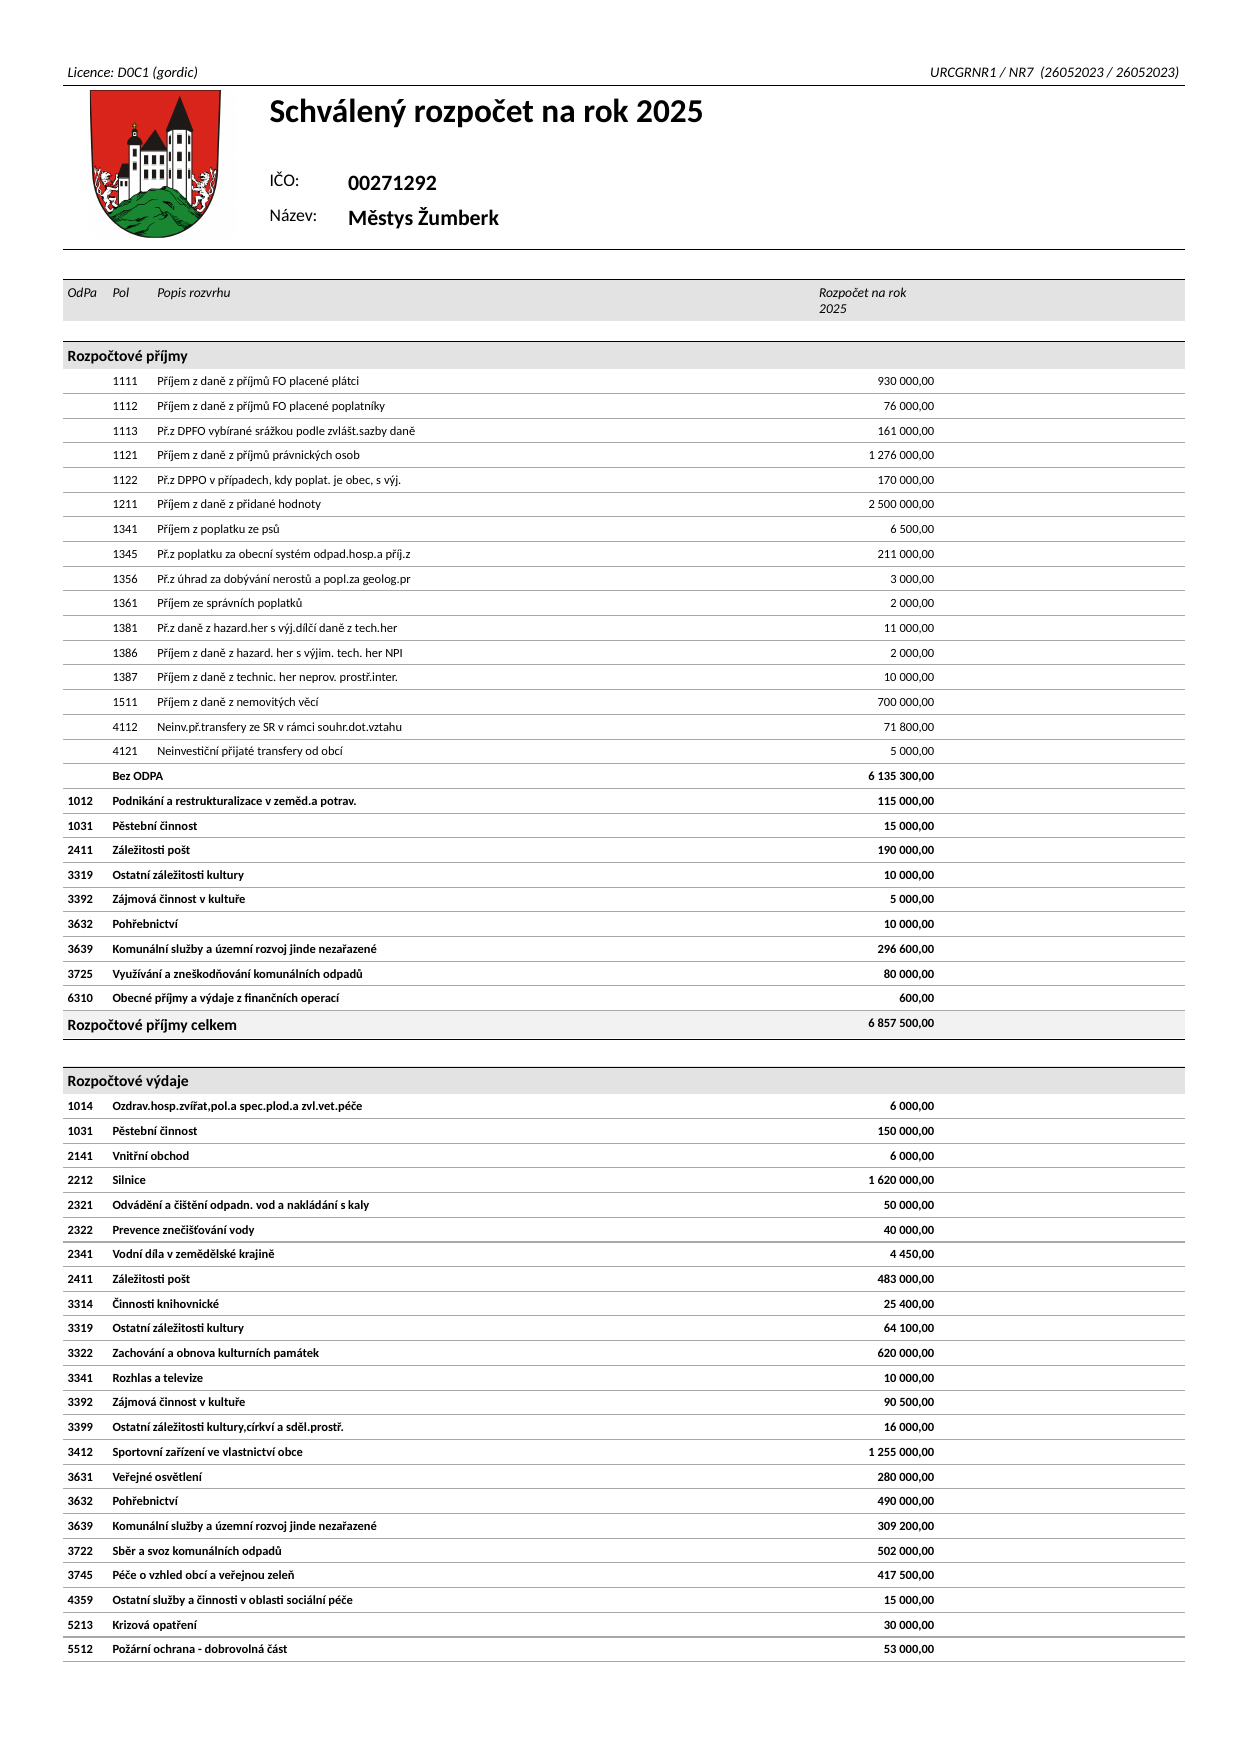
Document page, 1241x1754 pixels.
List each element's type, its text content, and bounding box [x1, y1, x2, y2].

table_cell [938, 838, 1062, 862]
table_cell [63, 740, 108, 763]
table_cell 3632 [63, 912, 108, 936]
table_cell [63, 419, 108, 442]
table_cell 1012 [63, 789, 108, 812]
table_cell 1386 [108, 641, 153, 664]
table_cell 1 255 000,00 [815, 1440, 938, 1463]
table_cell [1062, 641, 1185, 664]
table_cell Popis rozvrhu [153, 280, 815, 321]
table_cell 296 600,00 [815, 937, 938, 961]
table_cell 71 800,00 [815, 715, 938, 738]
table_cell 6 135 300,00 [815, 764, 938, 788]
table_cell 2 000,00 [815, 591, 938, 615]
table_cell 16 000,00 [815, 1415, 938, 1439]
table_cell [63, 135, 89, 165]
table_cell 4 450,00 [815, 1243, 938, 1266]
table_cell 490 000,00 [815, 1489, 938, 1513]
table_cell 2141 [63, 1144, 108, 1167]
table_cell [938, 443, 1062, 467]
table_cell [63, 493, 108, 516]
table_cell [938, 986, 1062, 1010]
table_cell [1062, 740, 1185, 763]
table_cell [938, 1539, 1062, 1562]
table_cell Prevence znečišťování vody [108, 1218, 815, 1241]
table_cell [938, 616, 1062, 640]
table_cell [938, 1011, 1062, 1038]
table_cell Pol [108, 280, 153, 321]
table_cell Pohřebnictví [108, 1489, 815, 1513]
table_cell Př.z poplatku za obecní systém odpad.hosp.a příj.z [153, 542, 815, 566]
table_cell [63, 1040, 1185, 1066]
table_cell [1062, 986, 1185, 1010]
table_cell Příjem z poplatku ze psů [153, 517, 815, 541]
table_cell Příjem z daně z příjmů FO placené poplatníky [153, 394, 815, 417]
table_cell Zájmová činnost v kultuře [108, 1391, 815, 1414]
table_cell 76 000,00 [815, 394, 938, 417]
table_cell 1031 [63, 814, 108, 837]
table_cell Zachování a obnova kulturních památek [108, 1341, 815, 1365]
table_cell 620 000,00 [815, 1341, 938, 1365]
table_cell [1062, 1465, 1185, 1488]
table_cell Záležitosti pošt [108, 838, 815, 862]
table_cell [1062, 1144, 1185, 1167]
table_cell [1062, 1119, 1185, 1143]
table_cell [86, 86, 265, 135]
table_cell 1031 [63, 1119, 108, 1143]
table_cell [63, 764, 108, 788]
table_cell 170 000,00 [815, 468, 938, 492]
table_cell 2 500 000,00 [815, 493, 938, 516]
table_cell Pohřebnictví [108, 912, 815, 936]
table_cell [1062, 789, 1185, 812]
table_cell [63, 567, 108, 590]
table_cell [1062, 1292, 1185, 1315]
table_cell [63, 369, 108, 393]
table_cell Ostatní záležitosti kultury [108, 1316, 815, 1340]
table_cell 2411 [63, 1267, 108, 1291]
table_cell Příjem z daně z hazard. her s výjim. tech. her NPI [153, 641, 815, 664]
table_cell 1356 [108, 567, 153, 590]
table_cell 6 000,00 [815, 1094, 938, 1118]
table_cell 10 000,00 [815, 665, 938, 689]
table_cell Městys Žumberk [344, 200, 1185, 249]
table_cell [938, 789, 1062, 812]
table_cell OdPa [63, 280, 108, 321]
table_cell Příjem z daně z přidané hodnoty [153, 493, 815, 516]
table_cell Rozpočtové výdaje [63, 1068, 1185, 1094]
table_cell Př.z úhrad za dobývání nerostů a popl.za geolog.pr [153, 567, 815, 590]
table_cell Ostatní záležitosti kultury,církví a sděl.prostř. [108, 1415, 815, 1439]
table_cell 80 000,00 [815, 962, 938, 985]
table_cell 1 620 000,00 [815, 1168, 938, 1192]
table_cell [938, 1465, 1062, 1488]
table_cell Krizová opatření [108, 1613, 815, 1636]
table_cell [938, 1168, 1062, 1192]
table_cell [63, 468, 108, 492]
table_cell [1062, 616, 1185, 640]
table_cell [938, 1094, 1062, 1118]
table_cell 3412 [63, 1440, 108, 1463]
table_cell 600,00 [815, 986, 938, 1010]
table_cell 150 000,00 [815, 1119, 938, 1143]
table_cell [63, 394, 108, 417]
table_cell 3725 [63, 962, 108, 985]
table_cell [938, 1218, 1062, 1241]
table_cell [63, 250, 1185, 279]
table_cell [1062, 567, 1185, 590]
table_cell [938, 888, 1062, 911]
table_cell [1062, 1341, 1185, 1365]
table_cell [1062, 1011, 1185, 1038]
table_cell [938, 280, 1062, 321]
table_cell Komunální služby a územní rozvoj jinde nezařazené [108, 937, 815, 961]
table_cell 1112 [108, 394, 153, 417]
table_header URCGRNR1 / NR7 (26052023 / 26052023) [400, 59, 1185, 85]
table_cell [63, 517, 108, 541]
table_cell Př.z DPFO vybírané srážkou podle zvlášt.sazby daně [153, 419, 815, 442]
table_cell [938, 1341, 1062, 1365]
table_cell 1211 [108, 493, 153, 516]
table_cell 161 000,00 [815, 419, 938, 442]
table_cell Vnitřní obchod [108, 1144, 815, 1167]
table_cell [1062, 1514, 1185, 1538]
table_cell 6 500,00 [815, 517, 938, 541]
table_cell [938, 1415, 1062, 1439]
table_cell [1062, 1243, 1185, 1266]
table_cell [938, 1613, 1062, 1636]
table_cell Příjem ze správních poplatků [153, 591, 815, 615]
table_cell [938, 591, 1062, 615]
table_cell [1062, 443, 1185, 467]
table_cell [1062, 1563, 1185, 1587]
table_cell [63, 665, 108, 689]
table_cell 2322 [63, 1218, 108, 1241]
table_cell 3319 [63, 863, 108, 887]
table_cell Záležitosti pošt [108, 1267, 815, 1291]
table_cell Rozhlas a televize [108, 1366, 815, 1389]
table_cell 90 500,00 [815, 1391, 938, 1414]
table_cell [1062, 1613, 1185, 1636]
table_cell 64 100,00 [815, 1316, 938, 1340]
table_cell 6 857 500,00 [815, 1011, 938, 1038]
table_cell [63, 165, 89, 200]
table_cell [1062, 764, 1185, 788]
table_cell Příjem z daně z nemovitých věcí [153, 690, 815, 714]
table_cell [1062, 1193, 1185, 1217]
table_cell [1062, 369, 1185, 393]
table_cell 11 000,00 [815, 616, 938, 640]
table_cell [1062, 937, 1185, 961]
table_cell [1062, 1391, 1185, 1414]
table_cell [1062, 1366, 1185, 1389]
table_cell 930 000,00 [815, 369, 938, 393]
table_cell 3392 [63, 888, 108, 911]
table_cell Odvádění a čištění odpadn. vod a nakládání s kaly [108, 1193, 815, 1217]
table_cell [1062, 1638, 1185, 1661]
table_cell 6 000,00 [815, 1144, 938, 1167]
table_cell [265, 135, 1185, 165]
table_cell [938, 1243, 1062, 1266]
table_cell 50 000,00 [815, 1193, 938, 1217]
table_cell Péče o vzhled obcí a veřejnou zeleň [108, 1563, 815, 1587]
table_cell [63, 690, 108, 714]
table_cell 502 000,00 [815, 1539, 938, 1562]
table_cell 15 000,00 [815, 1588, 938, 1612]
table_cell [1062, 493, 1185, 516]
table_cell [938, 1366, 1062, 1389]
table_cell Silnice [108, 1168, 815, 1192]
table_cell Příjem z daně z technic. her neprov. prostř.inter. [153, 665, 815, 689]
table_cell [63, 641, 108, 664]
table_cell [1062, 665, 1185, 689]
table_cell Neinv.př.transfery ze SR v rámci souhr.dot.vztahu [153, 715, 815, 738]
table_cell 3392 [63, 1391, 108, 1414]
table_cell [63, 321, 1185, 341]
table_cell 3745 [63, 1563, 108, 1587]
table_cell [1062, 690, 1185, 714]
table_cell [1062, 814, 1185, 837]
table_cell 3 000,00 [815, 567, 938, 590]
table_cell Rozpočtové příjmy [63, 342, 1185, 369]
table_cell 2321 [63, 1193, 108, 1217]
table_cell [1062, 542, 1185, 566]
table_cell Sběr a svoz komunálních odpadů [108, 1539, 815, 1562]
table_cell [1062, 1539, 1185, 1562]
table_cell [938, 937, 1062, 961]
table_cell [938, 690, 1062, 714]
table_cell 1121 [108, 443, 153, 467]
table_cell 115 000,00 [815, 789, 938, 812]
table_cell 3314 [63, 1292, 108, 1315]
table_cell IČO: [265, 165, 344, 200]
table_cell [1062, 1489, 1185, 1513]
table_cell [1062, 517, 1185, 541]
table_cell 1361 [108, 591, 153, 615]
table_cell [938, 468, 1062, 492]
table_cell 25 400,00 [815, 1292, 938, 1315]
table_cell Příjem z daně z příjmů FO placené plátci [153, 369, 815, 393]
table_cell 00271292 [344, 165, 1185, 200]
table_cell 3722 [63, 1539, 108, 1562]
table_cell [1062, 962, 1185, 985]
table_cell [63, 86, 86, 135]
table_cell [938, 394, 1062, 417]
table_cell [938, 740, 1062, 763]
table_cell [1062, 715, 1185, 738]
table_cell [1062, 1440, 1185, 1463]
table_cell [63, 542, 108, 566]
table_cell Ostatní záležitosti kultury [108, 863, 815, 887]
table_cell Neinvestiční přijaté transfery od obcí [153, 740, 815, 763]
table_cell Činnosti knihovnické [108, 1292, 815, 1315]
table_cell [938, 1391, 1062, 1414]
table_cell 3639 [63, 937, 108, 961]
table_cell [938, 419, 1062, 442]
table_cell 5213 [63, 1613, 108, 1636]
table_cell 5 000,00 [815, 888, 938, 911]
table_cell 5512 [63, 1638, 108, 1661]
table_cell 417 500,00 [815, 1563, 938, 1587]
table_cell [1062, 912, 1185, 936]
table_cell 1 276 000,00 [815, 443, 938, 467]
table_cell [1062, 1316, 1185, 1340]
table_cell 1341 [108, 517, 153, 541]
table_cell [938, 912, 1062, 936]
table_cell 10 000,00 [815, 912, 938, 936]
table_cell [1062, 888, 1185, 911]
table_cell 211 000,00 [815, 542, 938, 566]
table_cell 3639 [63, 1514, 108, 1538]
table_cell 1345 [108, 542, 153, 566]
table_cell [938, 1144, 1062, 1167]
table_cell [1062, 280, 1185, 321]
table_cell 190 000,00 [815, 838, 938, 862]
table_cell 2411 [63, 838, 108, 862]
table_cell 700 000,00 [815, 690, 938, 714]
table_cell Bez ODPA [108, 764, 815, 788]
table_cell [63, 443, 108, 467]
table_cell [1062, 863, 1185, 887]
table_cell [1062, 591, 1185, 615]
table_cell [938, 814, 1062, 837]
table_cell [63, 616, 108, 640]
table_cell 6310 [63, 986, 108, 1010]
table_cell [938, 863, 1062, 887]
table_cell [1062, 394, 1185, 417]
table_cell [1062, 1588, 1185, 1612]
table_cell Rozpočtové příjmy celkem [63, 1011, 815, 1038]
table_cell 4359 [63, 1588, 108, 1612]
table_cell Podnikání a restrukturalizace v zeměd.a potrav. [108, 789, 815, 812]
table_cell [938, 1440, 1062, 1463]
table_cell 2212 [63, 1168, 108, 1192]
table_cell [1062, 1218, 1185, 1241]
table_cell 3341 [63, 1366, 108, 1389]
table_cell Obecné příjmy a výdaje z finančních operací [108, 986, 815, 1010]
table_cell 1381 [108, 616, 153, 640]
table_cell [63, 715, 108, 738]
table_cell [63, 591, 108, 615]
table_cell Př.z daně z hazard.her s výj.dílčí daně z tech.her [153, 616, 815, 640]
table_cell 4112 [108, 715, 153, 738]
table_cell Sportovní zařízení ve vlastnictví obce [108, 1440, 815, 1463]
table_cell 53 000,00 [815, 1638, 938, 1661]
table_cell 40 000,00 [815, 1218, 938, 1241]
table_cell [938, 715, 1062, 738]
table_cell Příjem z daně z příjmů právnických osob [153, 443, 815, 467]
table_cell 3632 [63, 1489, 108, 1513]
table_cell Ostatní služby a činnosti v oblasti sociální péče [108, 1588, 815, 1612]
table_cell [938, 962, 1062, 985]
table_cell 1014 [63, 1094, 108, 1118]
table_cell [1062, 1415, 1185, 1439]
table_cell 4121 [108, 740, 153, 763]
table_cell [238, 135, 265, 165]
table_cell [938, 542, 1062, 566]
table_cell [1062, 838, 1185, 862]
table_header Licence: D0C1 (gordic) [63, 59, 400, 85]
table_cell 1111 [108, 369, 153, 393]
table_cell [938, 1588, 1062, 1612]
table_cell Název: [265, 200, 344, 249]
table_cell Požární ochrana - dobrovolná část [108, 1638, 815, 1661]
table_cell Schválený rozpočet na rok 2025 [265, 86, 1185, 135]
table_cell [1062, 468, 1185, 492]
table_cell 15 000,00 [815, 814, 938, 837]
table_cell [938, 1489, 1062, 1513]
table_cell 2341 [63, 1243, 108, 1266]
table_cell [938, 1119, 1062, 1143]
table_cell [238, 165, 265, 200]
table_cell Rozpočet na rok 2025 [815, 280, 938, 321]
table_cell [1062, 1267, 1185, 1291]
table_cell [938, 1563, 1062, 1587]
table_cell [938, 1193, 1062, 1217]
table_cell Využívání a zneškodňování komunálních odpadů [108, 962, 815, 985]
table_cell Komunální služby a územní rozvoj jinde nezařazené [108, 1514, 815, 1538]
table_cell [938, 517, 1062, 541]
table_cell 10 000,00 [815, 1366, 938, 1389]
table_cell 280 000,00 [815, 1465, 938, 1488]
table_cell 30 000,00 [815, 1613, 938, 1636]
table_cell Veřejné osvětlení [108, 1465, 815, 1488]
table_cell [938, 567, 1062, 590]
table_cell Pěstební činnost [108, 814, 815, 837]
table_cell 10 000,00 [815, 863, 938, 887]
table_cell 5 000,00 [815, 740, 938, 763]
table_cell [938, 1638, 1062, 1661]
table_cell [938, 764, 1062, 788]
table_cell [938, 1267, 1062, 1291]
table_cell [938, 1514, 1062, 1538]
table_cell Zájmová činnost v kultuře [108, 888, 815, 911]
table_cell 1122 [108, 468, 153, 492]
table_cell [63, 200, 265, 249]
table_cell [1062, 419, 1185, 442]
table_cell 483 000,00 [815, 1267, 938, 1291]
table_cell [1062, 1168, 1185, 1192]
table_cell 309 200,00 [815, 1514, 938, 1538]
table_cell Př.z DPPO v případech, kdy poplat. je obec, s výj. [153, 468, 815, 492]
table_cell 1387 [108, 665, 153, 689]
table_cell 1511 [108, 690, 153, 714]
table_cell [938, 641, 1062, 664]
table_cell 3319 [63, 1316, 108, 1340]
table_cell Vodní díla v zemědělské krajině [108, 1243, 815, 1266]
table_cell Ozdrav.hosp.zvířat,pol.a spec.plod.a zvl.vet.péče [108, 1094, 815, 1118]
table_cell 2 000,00 [815, 641, 938, 664]
table_cell [938, 665, 1062, 689]
table_cell [938, 369, 1062, 393]
table_cell [938, 1316, 1062, 1340]
table_cell 3322 [63, 1341, 108, 1365]
table_cell [938, 493, 1062, 516]
table_cell Pěstební činnost [108, 1119, 815, 1143]
table_cell [938, 1292, 1062, 1315]
table_cell [1062, 1094, 1185, 1118]
table_cell 3631 [63, 1465, 108, 1488]
table_cell 1113 [108, 419, 153, 442]
table_cell 3399 [63, 1415, 108, 1439]
